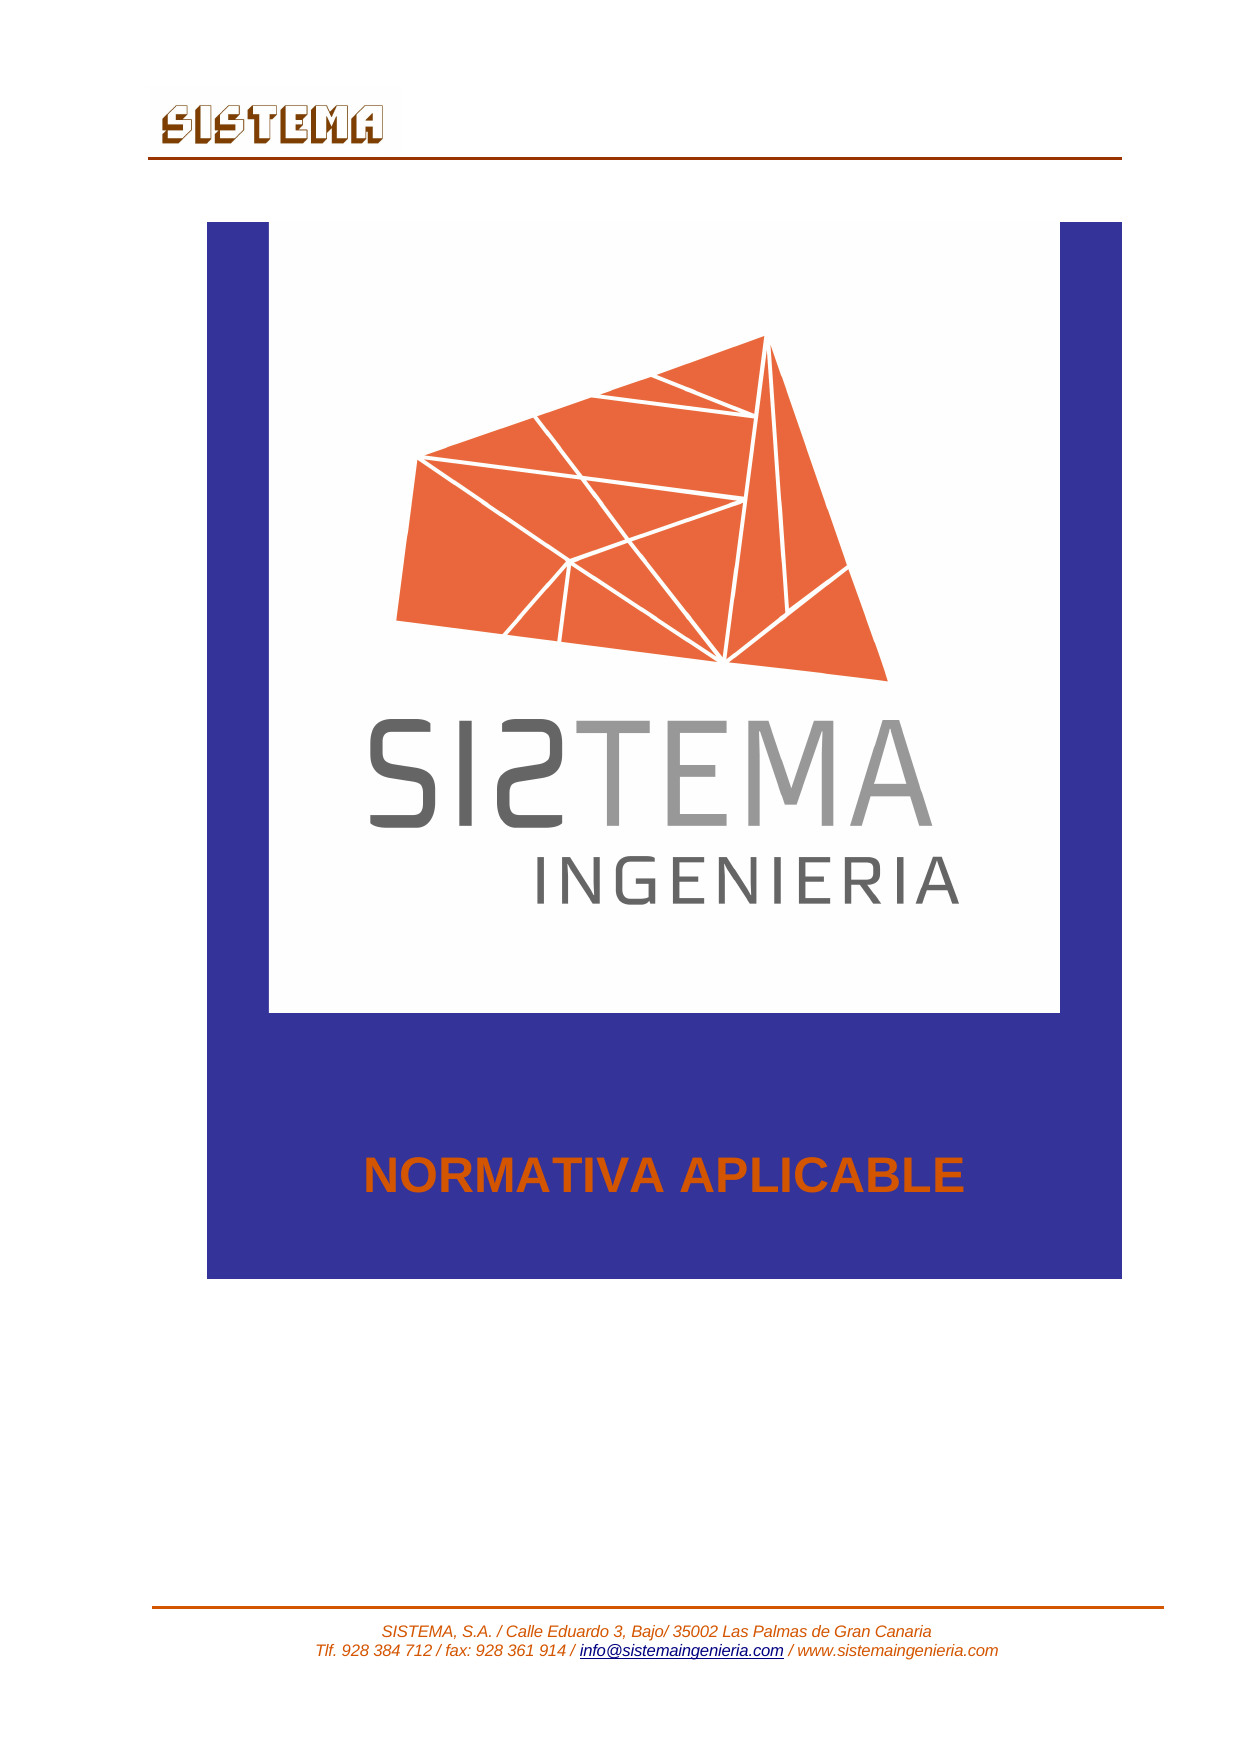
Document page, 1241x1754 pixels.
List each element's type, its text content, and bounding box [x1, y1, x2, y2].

text NORMATIVA APLICABLE [207, 1145, 1122, 1203]
